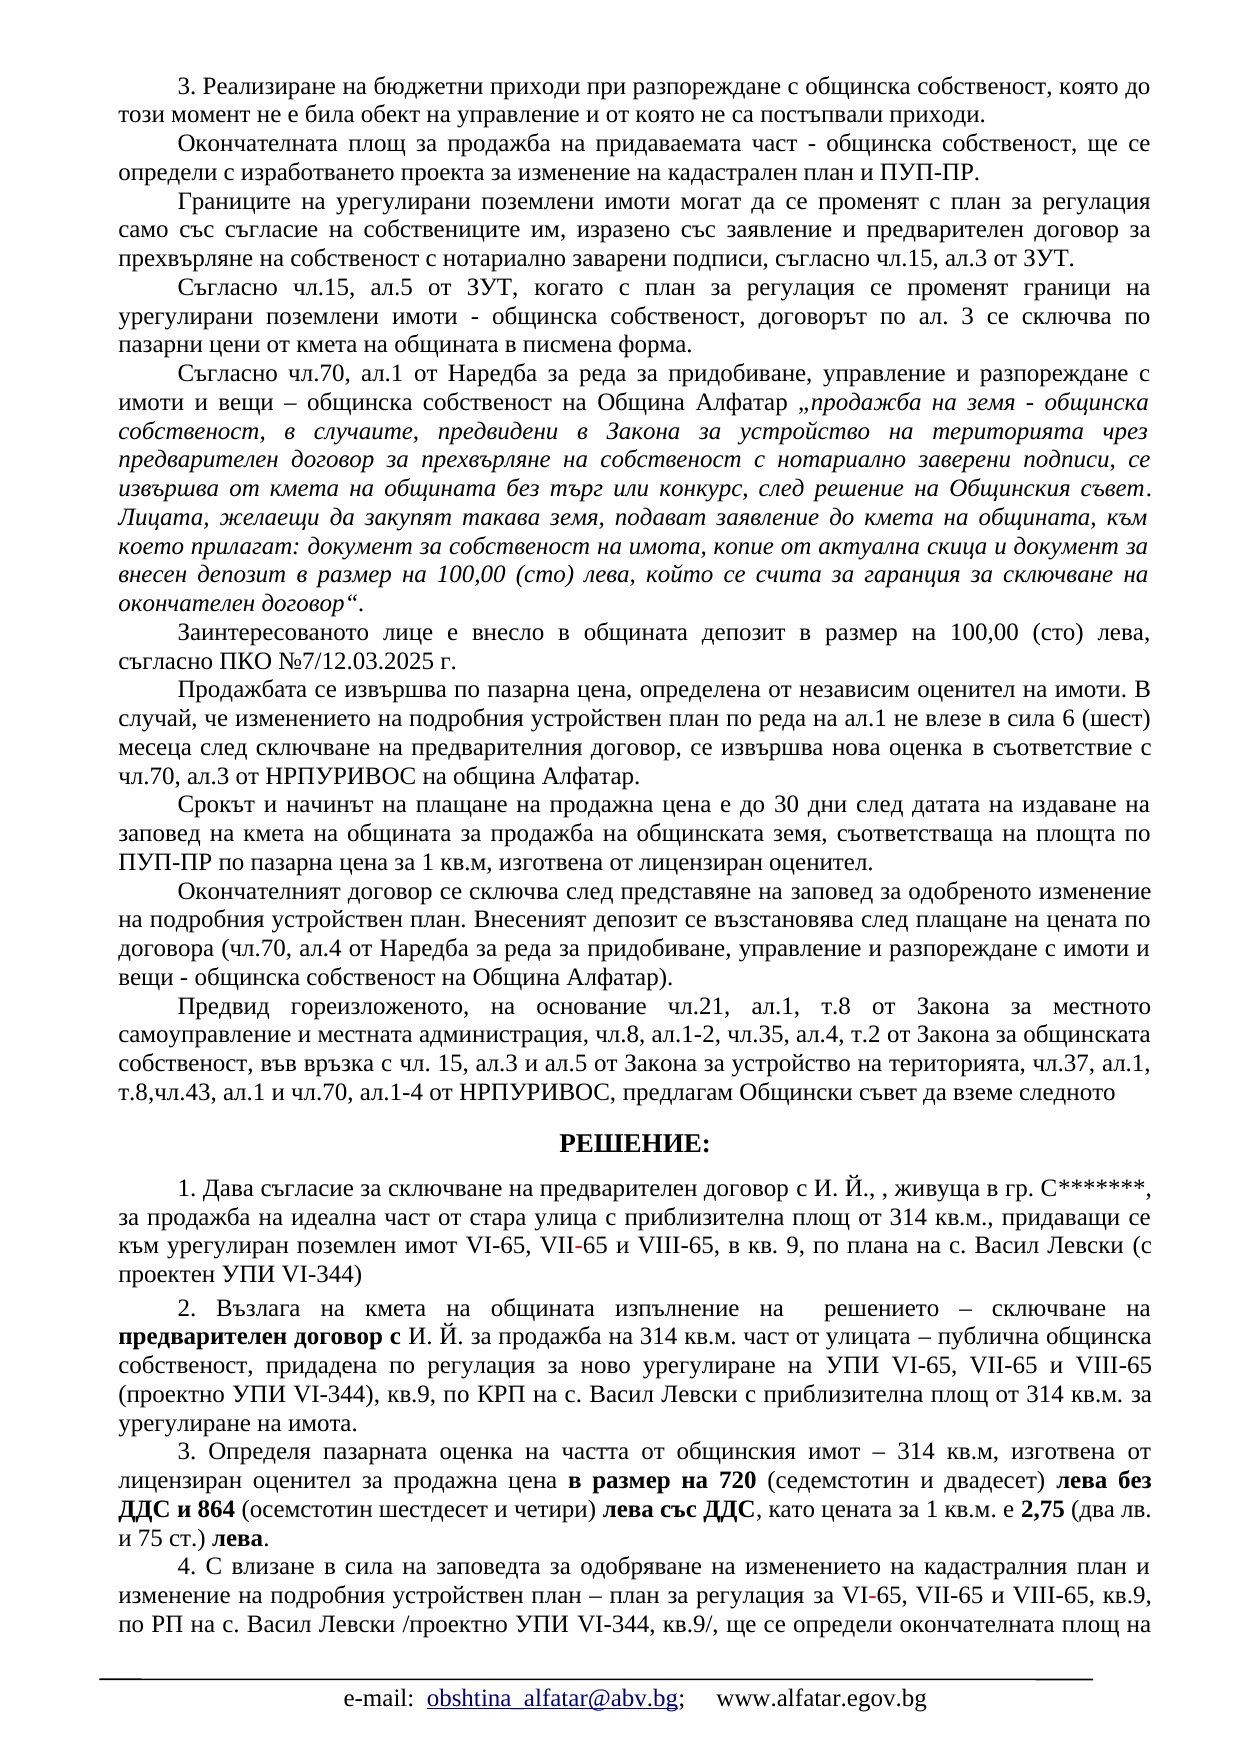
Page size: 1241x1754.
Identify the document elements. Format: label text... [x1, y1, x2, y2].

text Срокът и начинът на плащане на продажна цена е до 30 дни след датата на издаване на заповед на кмета на общината за продажба на общинската земя, съответстваща на площта по ПУП-ПР по пазарна цена за 1 кв.м, изготвена от лицензиран оценител. [118, 789, 1152, 876]
text Предвид гореизложеното, на основание чл.21, ал.1, т.8 от Закона за местното самоуправление и местната администрация, чл.8, ал.1-2, чл.35, ал.4, т.2 от Закона за общинската собственост, във връзка с чл. 15, ал.3 и ал.5 от Закона за устройство на територията, чл.37, ал.1, т.8,чл.43, ал.1 и чл.70, ал.1-4 от НРПУРИВОС, предлагам Общински съвет да вземе следното [118, 991, 1152, 1106]
text Съгласно чл.70, ал.1 от Наредба за реда за придобиване, управление и разпореждане с имоти и вещи – общинска собственост на Община Алфатар „продажба на земя - общинска собственост, в случаите, предвидени в Закона за устройство на територията чрез предварителен договор за прехвърляне на собственост с нотариално заверени подписи, се извършва от кмета на общината без търг или конкурс, след решение на Общинския съвет. Лицата, желаещи да закупят такава земя, подават заявление до кмета на общината, към което прилагат: документ за собственост на имота, копие от актуална скица и документ за внесен депозит в размер на 100,00 (сто) лева, който се счита за гаранция за сключване на окончателен договор“. [118, 358, 1152, 617]
text 3. Реализиране на бюджетни приходи при разпореждане с общинска собственост, която до този момент не е била обект на управление и от която не са постъпвали приходи. [118, 71, 1152, 128]
text Окончателният договор се сключва след представяне на заповед за одобреното изменение на подробния устройствен план. Внесеният депозит се възстановява след плащане на цената по договора (чл.70, ал.4 от Наредба за реда за придобиване, управление и разпореждане с имоти и вещи - общинска собственост на Община Алфатар). [118, 876, 1152, 991]
text 1. Дава съгласие за сключване на предварителен договор с И. Й., , живуща в гр. С*******, за продажба на идеална част от стара улица с приблизителна площ от 314 кв.м., придаващи се към урегулиран поземлен имот VI-65, VII-65 и VIII-65, в кв. 9, по плана на с. Васил Левски (с проектен УПИ VI-344) [118, 1173, 1152, 1288]
text 3. Определя пазарната оценка на частта от общинския имот – 314 кв.м, изготвена от лицензиран оценител за продажна цена в размер на 720 (седемстотин и двадесет) лева без ДДС и 864 (осемстотин шестдесет и четири) лева със ДДС, като цената за 1 кв.м. е 2,75 (два лв. и 75 ст.) лева. [118, 1436, 1152, 1551]
text Продажбата се извършва по пазарна цена, определена от независим оценител на имоти. В случай, че изменението на подробния устройствен план по реда на ал.1 не влезе в сила 6 (шест) месеца след сключване на предварителния договор, се извършва нова оценка в съответствие с чл.70, ал.3 от НРПУРИВОС на община Алфатар. [118, 674, 1152, 789]
text Границите на урегулирани поземлени имоти могат да се променят с план за регулация само със съгласие на собствениците им, изразено със заявление и предварителен договор за прехвърляне на собственост с нотариално заварени подписи, съгласно чл.15, ал.3 от ЗУТ. [118, 186, 1152, 272]
text Окончателната площ за продажба на придаваемата част - общинска собственост, ще се определи с изработването проекта за изменение на кадастрален план и ПУП-ПР. [118, 128, 1152, 186]
text 4. С влизане в сила на заповедта за одобряване на изменението на кадастралния план и изменение на подробния устройствен план – план за регулация за VI-65, VII-65 и VIII-65, кв.9, по РП на с. Васил Левски /проектно УПИ VI-344, кв.9/, ще се определи окончателната площ на [118, 1551, 1152, 1638]
text 2. Възлага на кмета на общината изпълнение на решението – сключване на предварителен договор с И. Й. за продажба на 314 кв.м. част от улицата – публична общинска собственост, придадена по регулация за ново урегулиране на УПИ VI-65, VII-65 и VIII-65 (проектно УПИ VІ-344), кв.9, по КРП на с. Васил Левски с приблизителна площ от 314 кв.м. за урегулиране на имота. [118, 1293, 1152, 1436]
text РЕШЕНИЕ: [118, 1127, 1152, 1158]
text Заинтересованото лице е внесло в общината депозит в размер на 100,00 (сто) лева, съгласно ПКО №7/12.03.2025 г. [118, 617, 1152, 674]
text Съгласно чл.15, ал.5 от ЗУТ, когато с план за регулация се променят граници на урегулирани поземлени имоти - общинска собственост, договорът по ал. 3 се сключва по пазарни цени от кмета на общината в писмена форма. [118, 272, 1152, 358]
